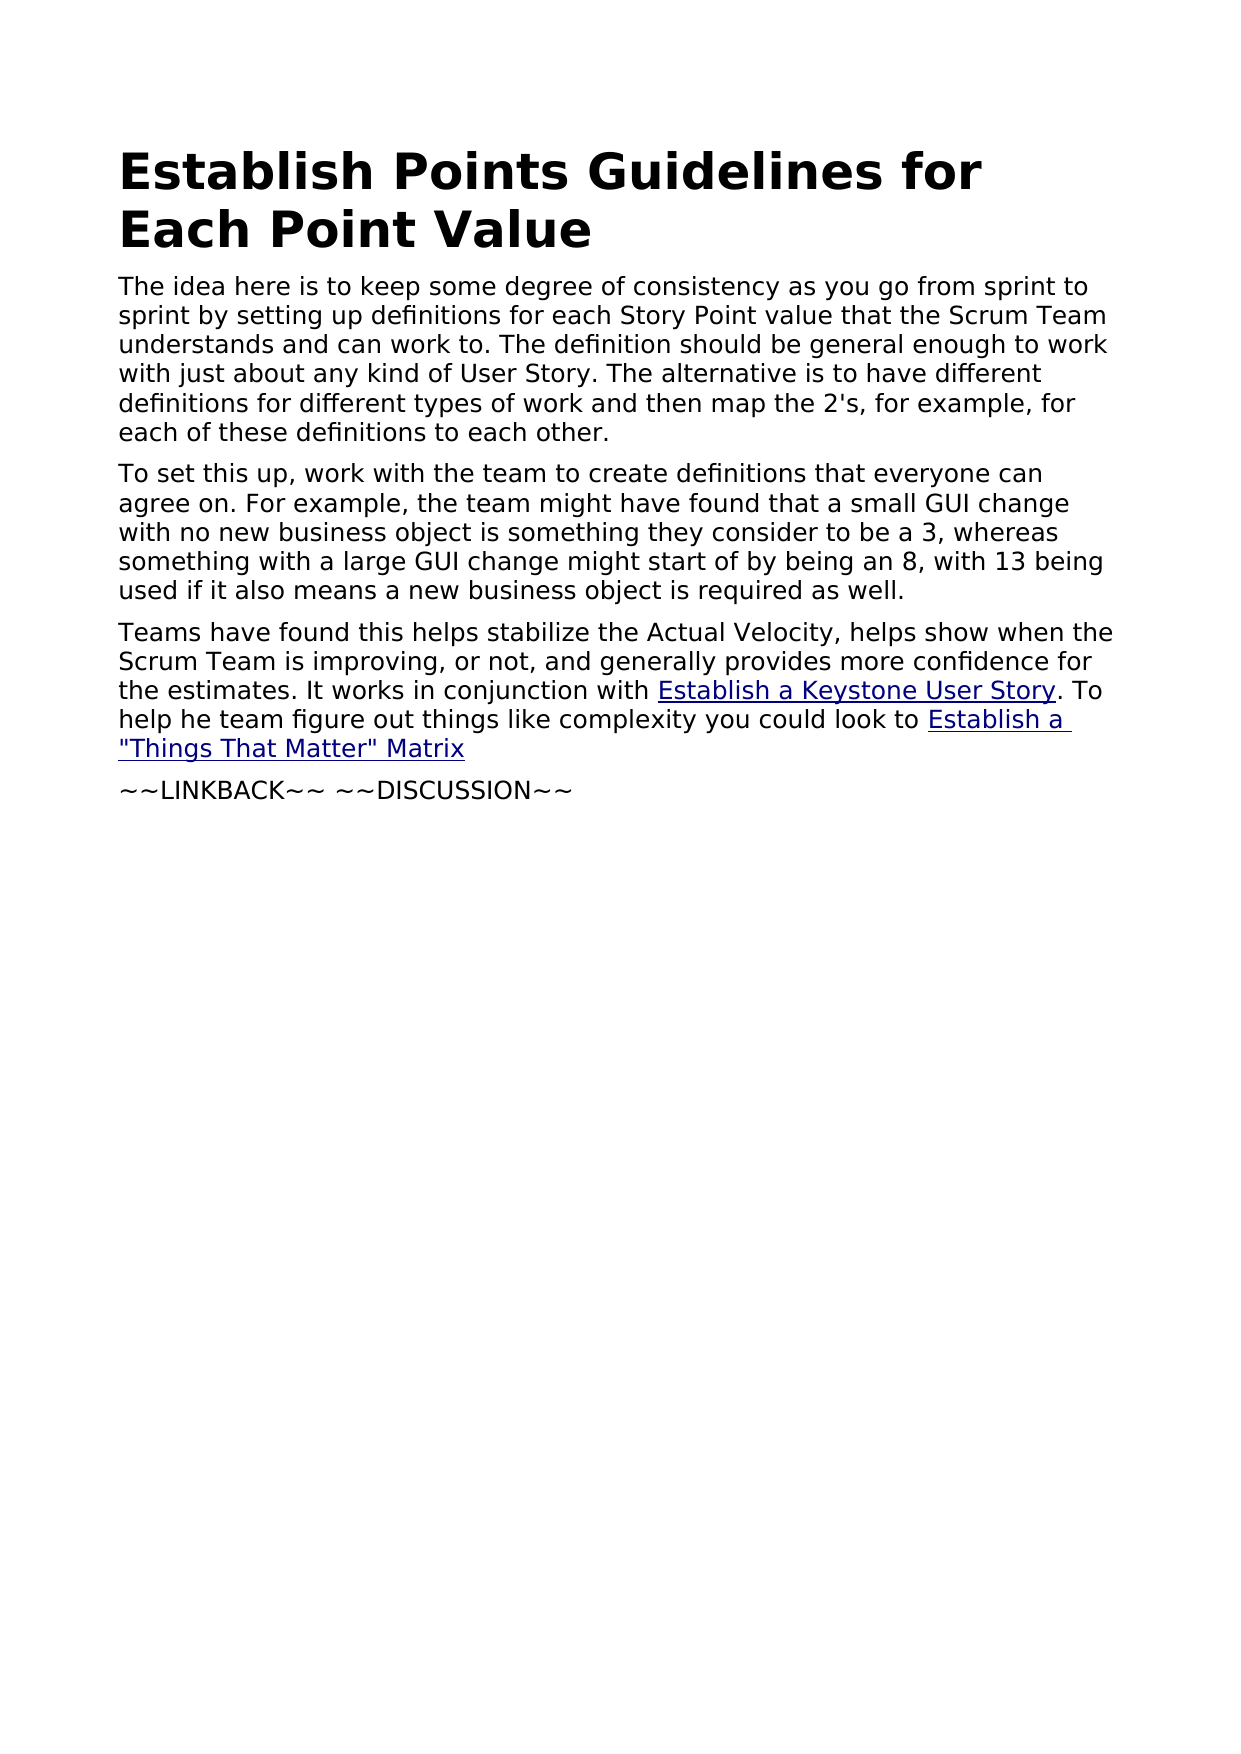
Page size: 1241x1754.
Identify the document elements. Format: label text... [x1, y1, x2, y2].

text Teams have found this helps stabilize the Actual Velocity, helps show when the Scrum Team is improving, or not, and generally provides more confidence for the estimates. It works in conjunction with Establish a Keystone User Story. To help he team figure out things like complexity you could look to Establish a "Things That Matter" Matrix [118, 618, 1122, 764]
text ~~LINKBACK~~ ~~DISCUSSION~~ [118, 776, 1122, 805]
text To set this up, work with the team to create definitions that everyone can agree on. For example, the team might have found that a small GUI change with no new business object is something they consider to be a 3, whereas something with a large GUI change might start of by being an 8, with 13 being used if it also means a new business object is required as well. [118, 459, 1122, 605]
text The idea here is to keep some degree of consistency as you go from sprint to sprint by setting up definitions for each Story Point value that the Scrum Team understands and can work to. The definition should be general enough to work with just about any kind of User Story. The alternative is to have different definitions for different types of work and then map the 2's, for example, for each of these definitions to each other. [118, 272, 1122, 447]
subtitle Establish Points Guidelines for Each Point Value [118, 143, 1122, 259]
